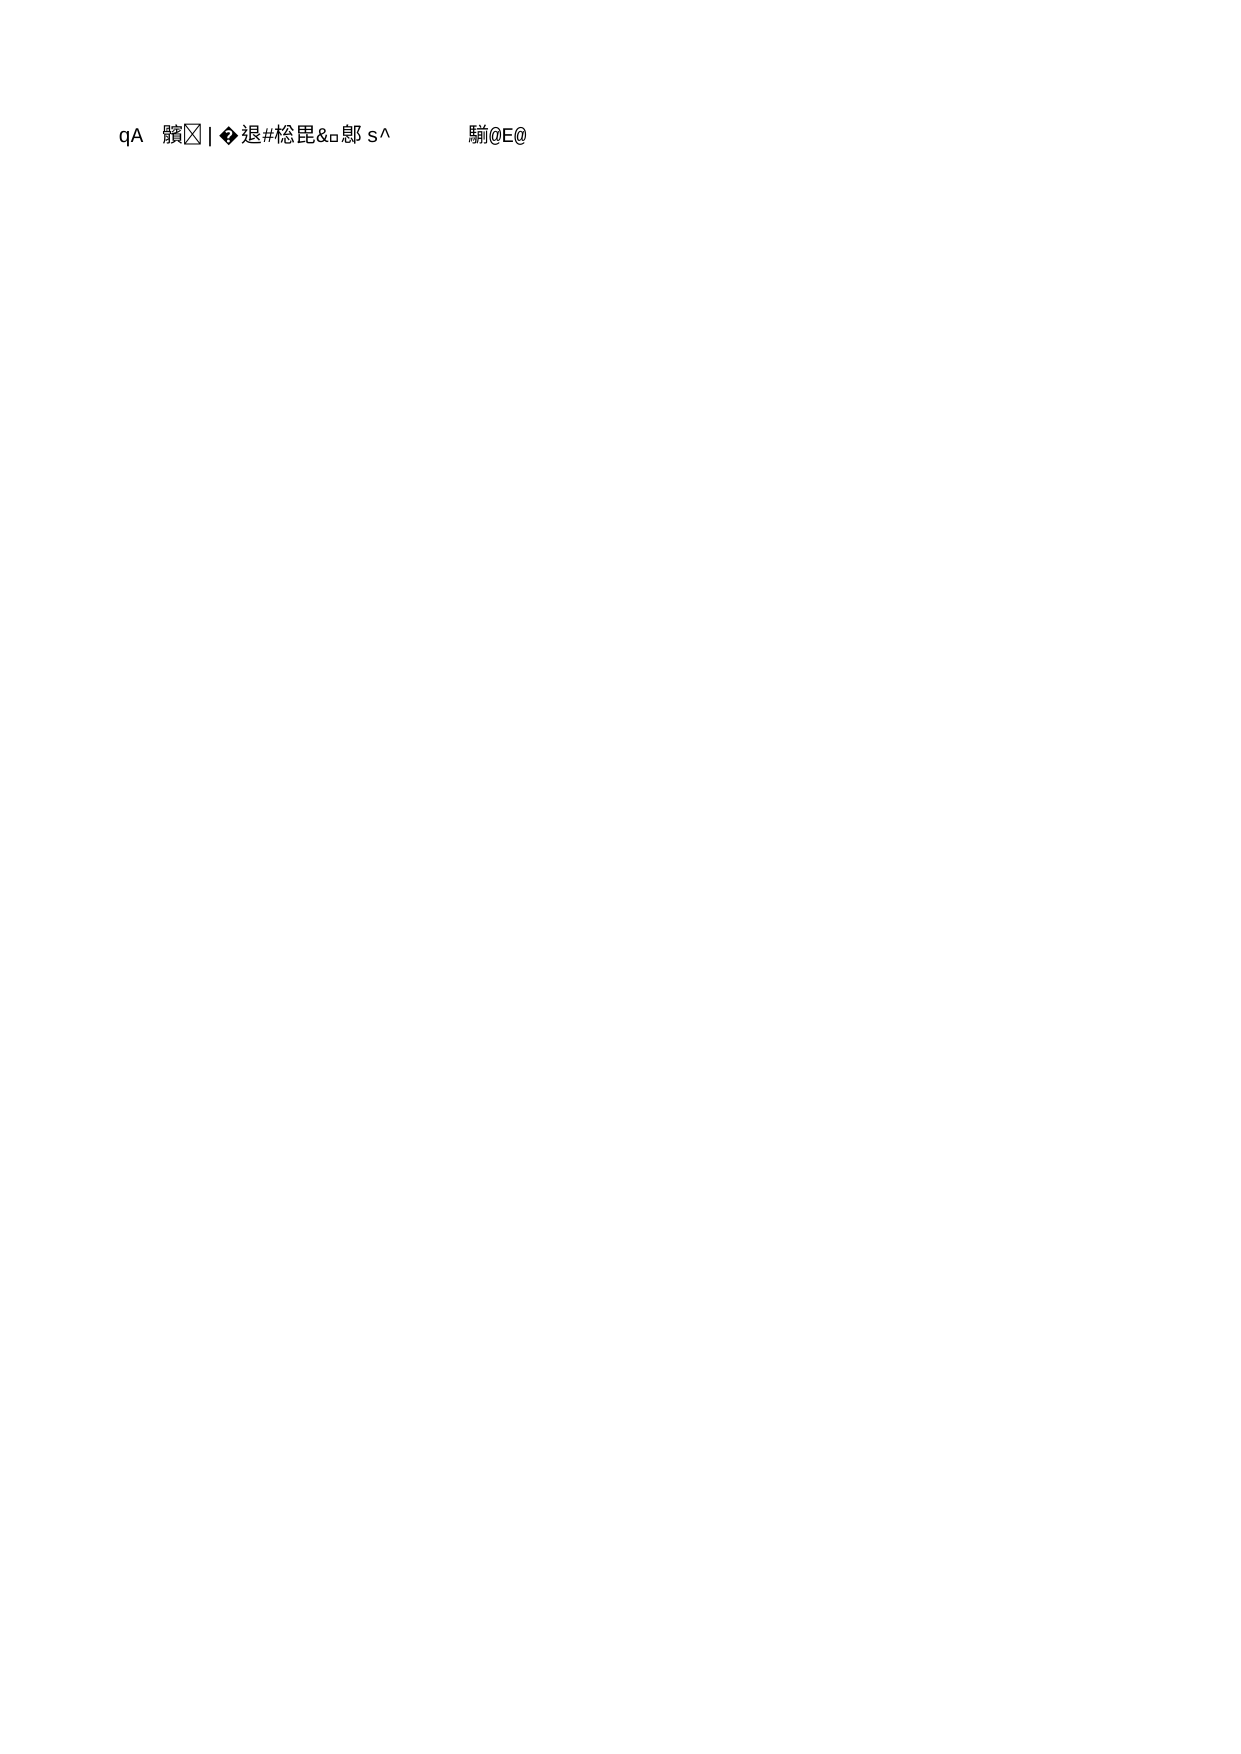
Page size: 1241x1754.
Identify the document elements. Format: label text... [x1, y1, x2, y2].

text qA 髕|�退#棇毘&鄎s^ 騚@E@ [118, 118, 1122, 148]
